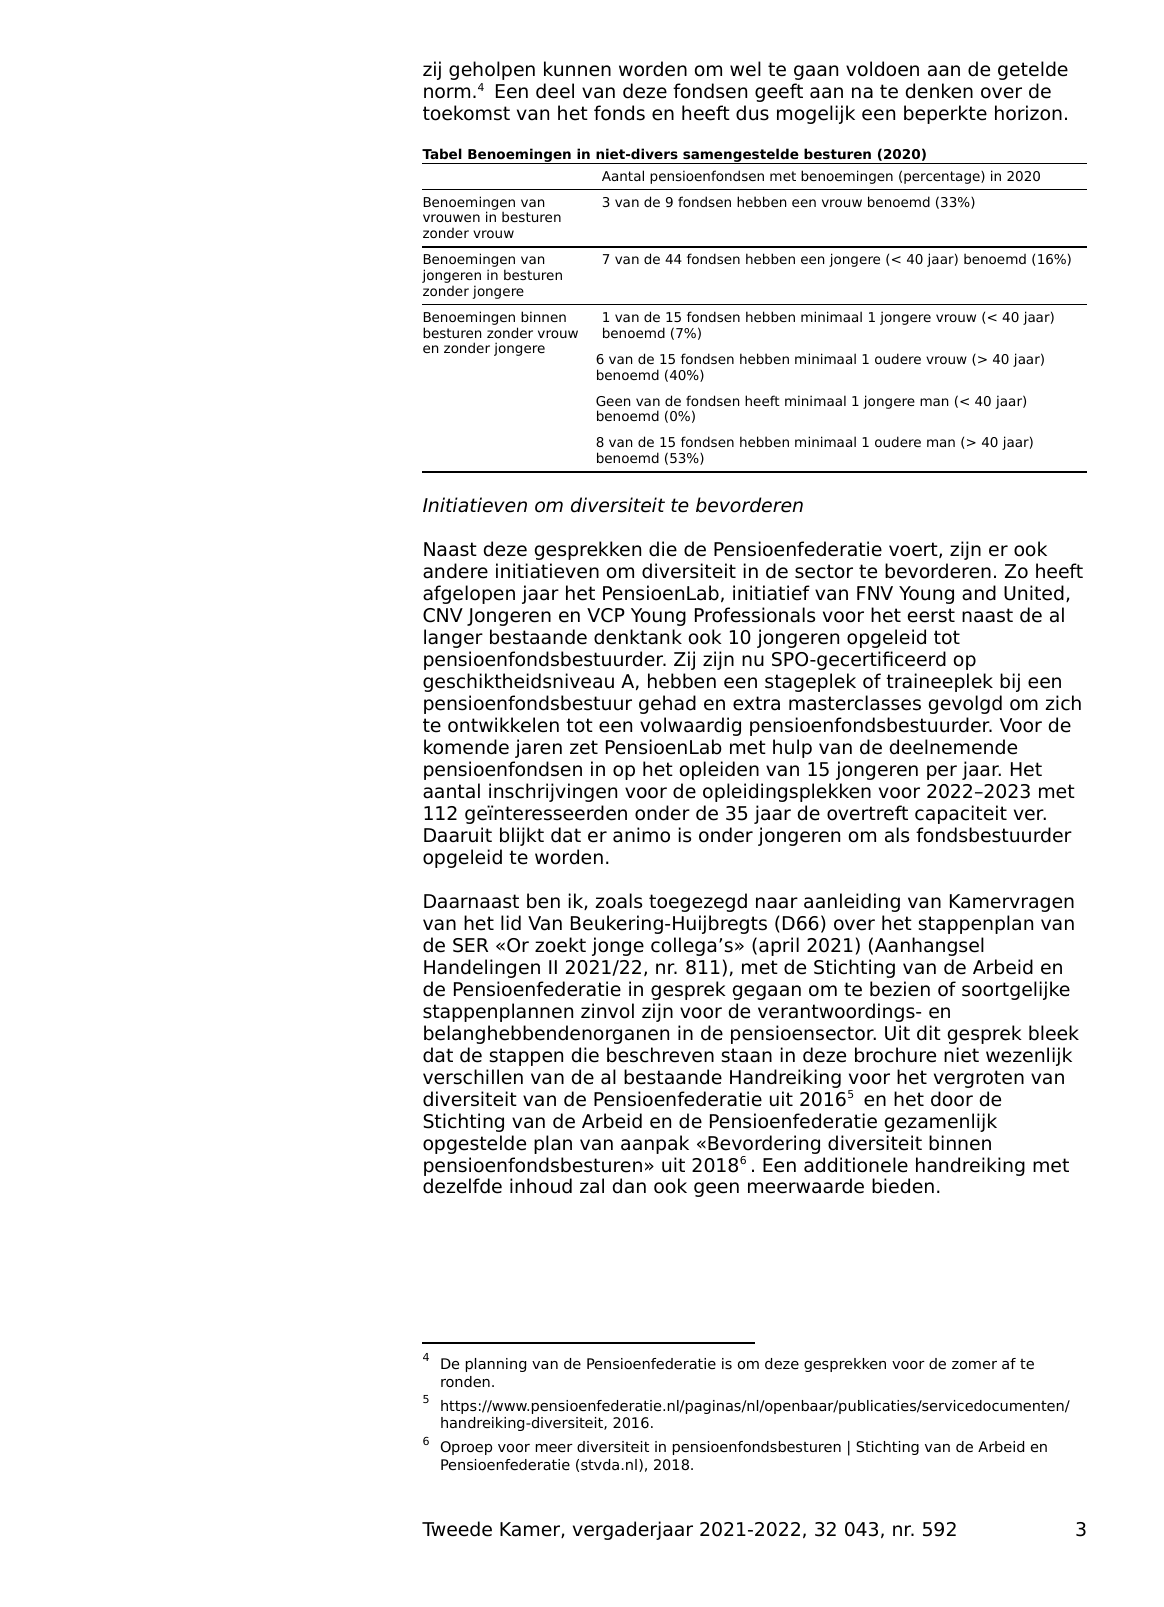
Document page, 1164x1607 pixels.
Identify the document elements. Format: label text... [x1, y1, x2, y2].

text Oproep voor meer diversiteit in pensioenfondsbesturen | Stichting van de Arbeid en Pensioenfederatie (stvda.nl), 2018. [422, 1435, 1087, 1474]
text https://www.pensioenfederatie.nl/paginas/nl/openbaar/publicaties/servicedocumenten/handreiking-diversiteit, 2016. [422, 1393, 1087, 1432]
table_cell 8 van de 15 fondsen hebben minimaal 1 oudere man (> 40 jaar) benoemd (53%) [596, 430, 1087, 471]
table_cell Aantal pensioenfondsen met benoemingen (percentage) in 2020 [596, 164, 1087, 189]
table_cell 3 van de 9 fondsen hebben een vrouw benoemd (33%) [596, 190, 1087, 246]
table_cell Benoemingen van jongeren in besturen zonder jongere [422, 248, 596, 304]
text Daarnaast ben ik, zoals toegezegd naar aanleiding van Kamervragen van het lid Van Beukering-Huijbregts (D66) over het stappenplan van de SER «Or zoekt jonge collega’s» (april 2021) (Aanhangsel Handelingen II 2021/22, nr. 811), met de Stichting van de Arbeid en de Pensioenfederatie in gesprek gegaan om te bezien of soortgelijke stappenplannen zinvol zijn voor de verantwoordings- en belanghebbendenorganen in de pensioensector. Uit dit gesprek bleek dat de stappen die beschreven staan in deze brochure niet wezenlijk verschillen van de al bestaande Handreiking voor het vergroten van diversiteit van de Pensioenfederatie uit 2016 en het door de Stichting van de Arbeid en de Pensioenfederatie gezamenlijk opgestelde plan van aanpak «Bevordering diversiteit binnen pensioenfondsbesturen» uit 2018. Een additionele handreiking met dezelfde inhoud zal dan ook geen meerwaarde bieden. [422, 891, 1087, 1198]
table_cell Geen van de fondsen heeft minimaal 1 jongere man (< 40 jaar) benoemd (0%) [596, 388, 1087, 429]
text De planning van de Pensioenfederatie is om deze gesprekken voor de zomer af te ronden. [422, 1352, 1087, 1391]
subtitle Initiatieven om diversiteit te bevorderen [422, 495, 1087, 517]
table_cell [422, 164, 596, 189]
table_cell 1 van de 15 fondsen hebben minimaal 1 jongere vrouw (< 40 jaar) benoemd (7%) [596, 305, 1087, 346]
text Naast deze gesprekken die de Pensioenfederatie voert, zijn er ook andere initiatieven om diversiteit in de sector te bevorderen. Zo heeft afgelopen jaar het PensioenLab, initiatief van FNV Young and United, CNV Jongeren en VCP Young Professionals voor het eerst naast de al langer bestaande denktank ook 10 jongeren opgeleid tot pensioenfondsbestuurder. Zij zijn nu SPO-gecertificeerd op geschiktheidsniveau A, hebben een stageplek of traineeplek bij een pensioenfondsbestuur gehad en extra masterclasses gevolgd om zich te ontwikkelen tot een volwaardig pensioenfondsbestuurder. Voor de komende jaren zet PensioenLab met hulp van de deelnemende pensioenfondsen in op het opleiden van 15 jongeren per jaar. Het aantal inschrijvingen voor de opleidingsplekken voor 2022–2023 met 112 geïnteresseerden onder de 35 jaar de overtreft capaciteit ver. Daaruit blijkt dat er animo is onder jongeren om als fondsbestuurder opgeleid te worden. [422, 539, 1087, 868]
text zij geholpen kunnen worden om wel te gaan voldoen aan de getelde norm. Een deel van deze fondsen geeft aan na te denken over de toekomst van het fonds en heeft dus mogelijk een beperkte horizon. [422, 59, 1087, 125]
table_cell 6 van de 15 fondsen hebben minimaal 1 oudere vrouw (> 40 jaar) benoemd (40%) [596, 346, 1087, 388]
table_cell Benoemingen van vrouwen in besturen zonder vrouw [422, 190, 596, 246]
table_header Tabel Benoemingen in niet-divers samengestelde besturen (2020) [422, 147, 1087, 163]
table_cell 7 van de 44 fondsen hebben een jongere (< 40 jaar) benoemd (16%) [596, 248, 1087, 304]
table_cell Benoemingen binnen besturen zonder vrouw en zonder jongere [422, 305, 596, 471]
